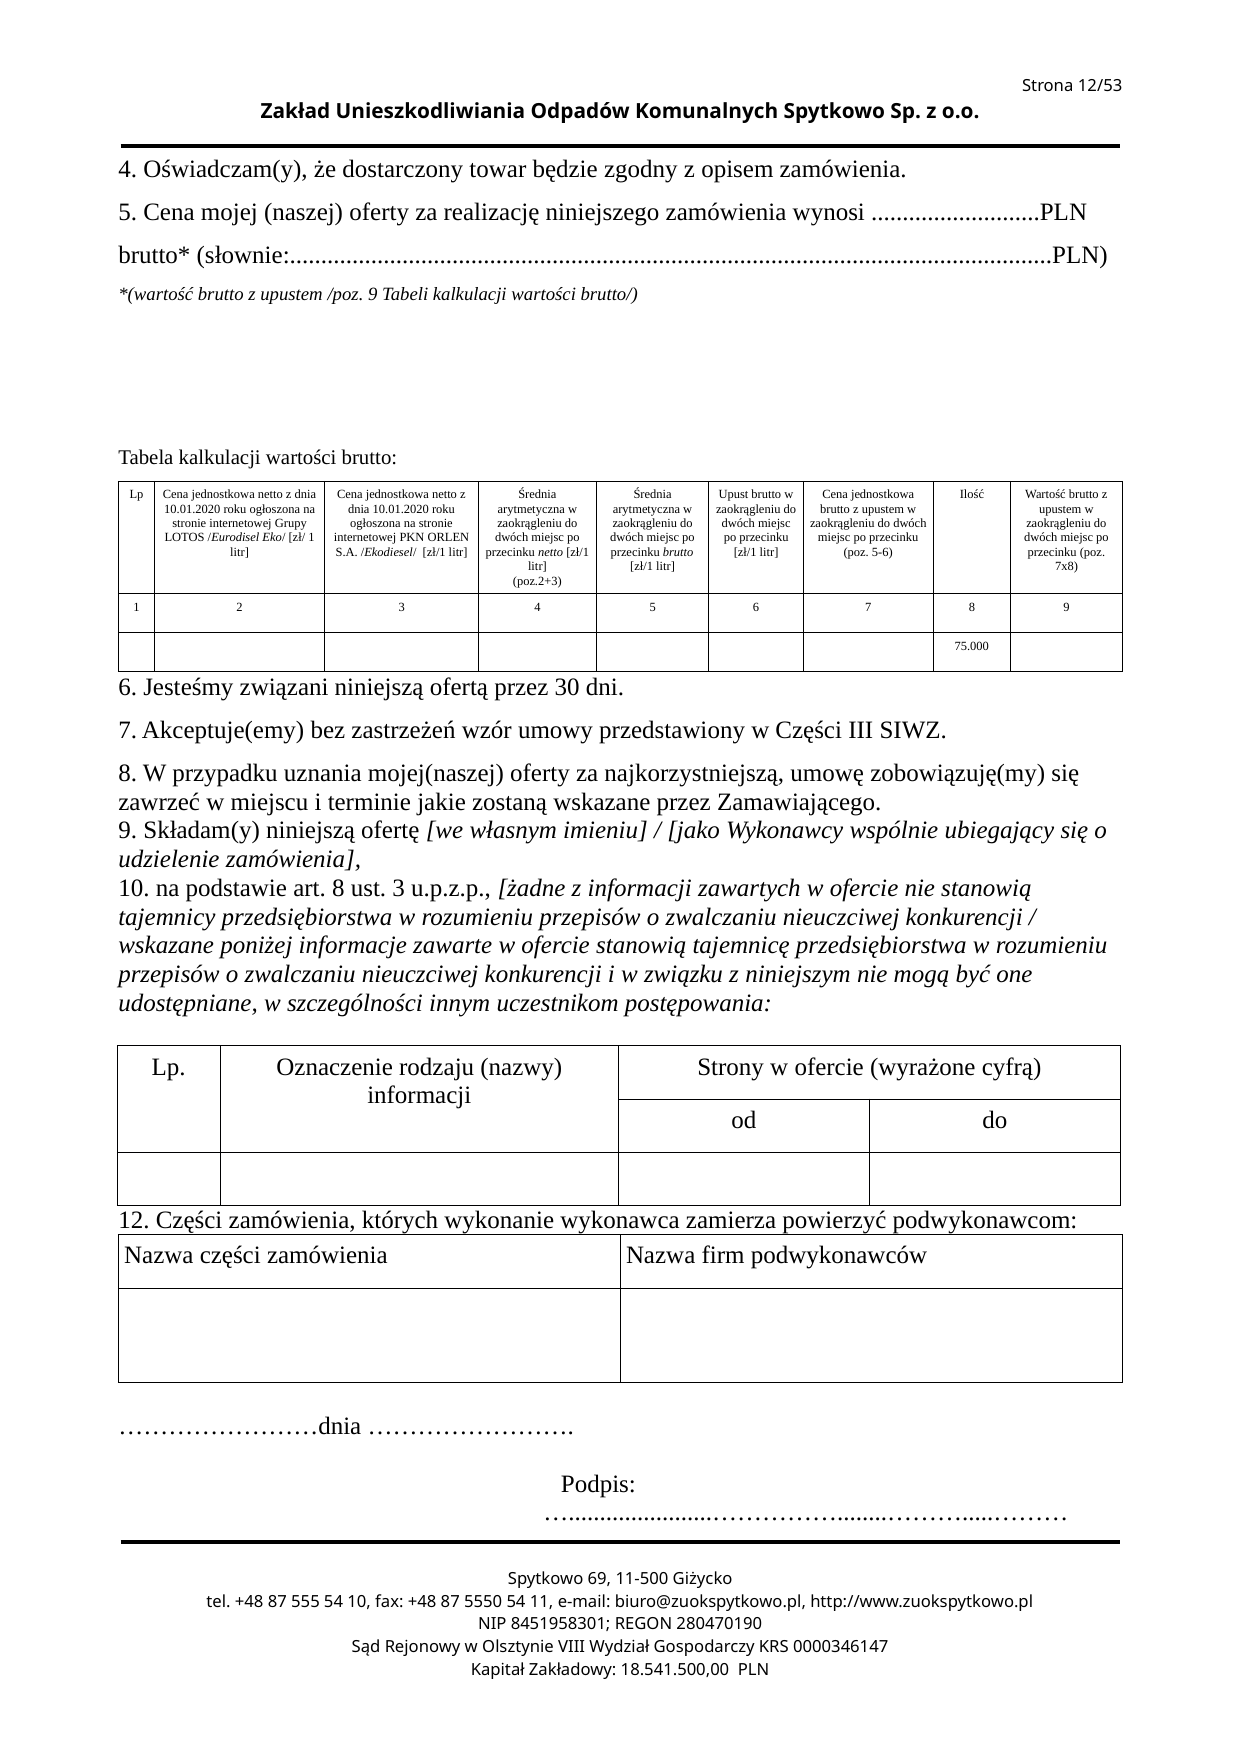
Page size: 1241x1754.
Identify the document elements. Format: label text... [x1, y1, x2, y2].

table_cell 9 [1011, 594, 1122, 632]
table_cell 7 [804, 594, 933, 632]
table_cell [597, 633, 708, 671]
table_cell [221, 1153, 618, 1205]
table_cell do [870, 1100, 1120, 1152]
table_cell [479, 633, 596, 671]
table_cell 75.000 [934, 633, 1010, 671]
table_cell [1011, 633, 1122, 671]
table_cell 1 [119, 594, 154, 632]
table_cell [155, 633, 324, 671]
table_header Lp. [118, 1046, 220, 1152]
table_cell [119, 1289, 620, 1382]
table_header Upust brutto w zaokrągleniu do dwóch miejsc po przecinku [zł/1 litr] [709, 482, 803, 593]
table_header Cena jednostkowa netto z dnia 10.01.2020 roku ogłoszona na stronie internetowej PKN ORLEN S.A. /Ekodiesel/ [zł/1 litr] [325, 482, 478, 593]
text ….......................……………........……….....……… [118, 1497, 1122, 1526]
table_cell [118, 1153, 220, 1205]
table_cell [804, 633, 933, 671]
table_header Wartość brutto z upustem w zaokrągleniu do dwóch miejsc po przecinku (poz. 7x8) [1011, 482, 1122, 593]
text 10. na podstawie art. 8 ust. 3 u.p.z.p., [żadne z informacji zawartych w ofercie nie stanowią tajemnicy przedsiębiorstwa w rozumieniu przepisów o zwalczaniu nieuczciwej konkurencji / wskazane poniżej informacje zawarte w ofercie stanowią tajemnicę przedsiębiorstwa w rozumieniu przepisów o zwalczaniu nieuczciwej konkurencji i w związku z niniejszym nie mogą być one udostępniane, w szczególności innym uczestnikom postępowania: [118, 873, 1122, 1017]
table_cell [709, 633, 803, 671]
table_header Ilość [934, 482, 1010, 593]
table_cell 2 [155, 594, 324, 632]
table_header Nazwa firm podwykonawców [621, 1235, 1122, 1287]
table_header Średnia arytmetyczna w zaokrągleniu do dwóch miejsc po przecinku brutto [zł/1 litr] [597, 482, 708, 593]
table_cell 3 [325, 594, 478, 632]
table_cell 6 [709, 594, 803, 632]
table_header Nazwa części zamówienia [119, 1235, 620, 1287]
text 6. Jesteśmy związani niniejszą ofertą przez 30 dni. 7. Akceptuje(emy) bez zastrzeżeń wzór umowy przedstawiony w Części III SIWZ. [118, 672, 1122, 743]
table_cell [325, 633, 478, 671]
table_header Strony w ofercie (wyrażone cyfrą) [619, 1046, 1120, 1098]
text 12. Części zamówienia, których wykonanie wykonawca zamierza powierzyć podwykonawcom: [118, 1206, 1122, 1234]
table_cell od [619, 1100, 869, 1152]
text 4. Oświadczam(y), że dostarczony towar będzie zgodny z opisem zamówienia. [118, 154, 1122, 182]
table_cell 4 [479, 594, 596, 632]
table_header Oznaczenie rodzaju (nazwy) informacji [221, 1046, 618, 1152]
table_cell 8 [934, 594, 1010, 632]
text 8. W przypadku uznania mojej(naszej) oferty za najkorzystniejszą, umowę zobowiązuję(my) się zawrzeć w miejscu i terminie jakie zostaną wskazane przez Zamawiającego. 9. Składam(y) niniejszą ofertę [we własnym imieniu] / [jako Wykonawcy wspólnie ubiegający się o udzielenie zamówienia], [118, 758, 1122, 873]
table_cell 5 [597, 594, 708, 632]
text 5. Cena mojej (naszej) oferty za realizację niniejszego zamówienia wynosi ...........................PLN brutto* (słownie:..........................................................................................................................PLN) [118, 197, 1122, 269]
table_cell [870, 1153, 1120, 1205]
text ……………………dnia ……………………. [118, 1411, 1122, 1440]
text Podpis: [118, 1469, 1122, 1497]
table_cell [619, 1153, 869, 1205]
table_cell [621, 1289, 1122, 1382]
table_header Lp [119, 482, 154, 593]
table_cell [119, 633, 154, 671]
table_header Cena jednostkowa netto z dnia 10.01.2020 roku ogłoszona na stronie internetowej Grupy LOTOS /Eurodisel Eko/ [zł/ 1 litr] [155, 482, 324, 593]
text *(wartość brutto z upustem /poz. 9 Tabeli kalkulacji wartości brutto/) [118, 283, 1122, 304]
text Tabela kalkulacji wartości brutto: [118, 445, 1122, 469]
table_header Cena jednostkowa brutto z upustem w zaokrągleniu do dwóch miejsc po przecinku (poz. 5-6) [804, 482, 933, 593]
table_header Średnia arytmetyczna w zaokrągleniu do dwóch miejsc po przecinku netto [zł/1 litr] (poz.2+3) [479, 482, 596, 593]
